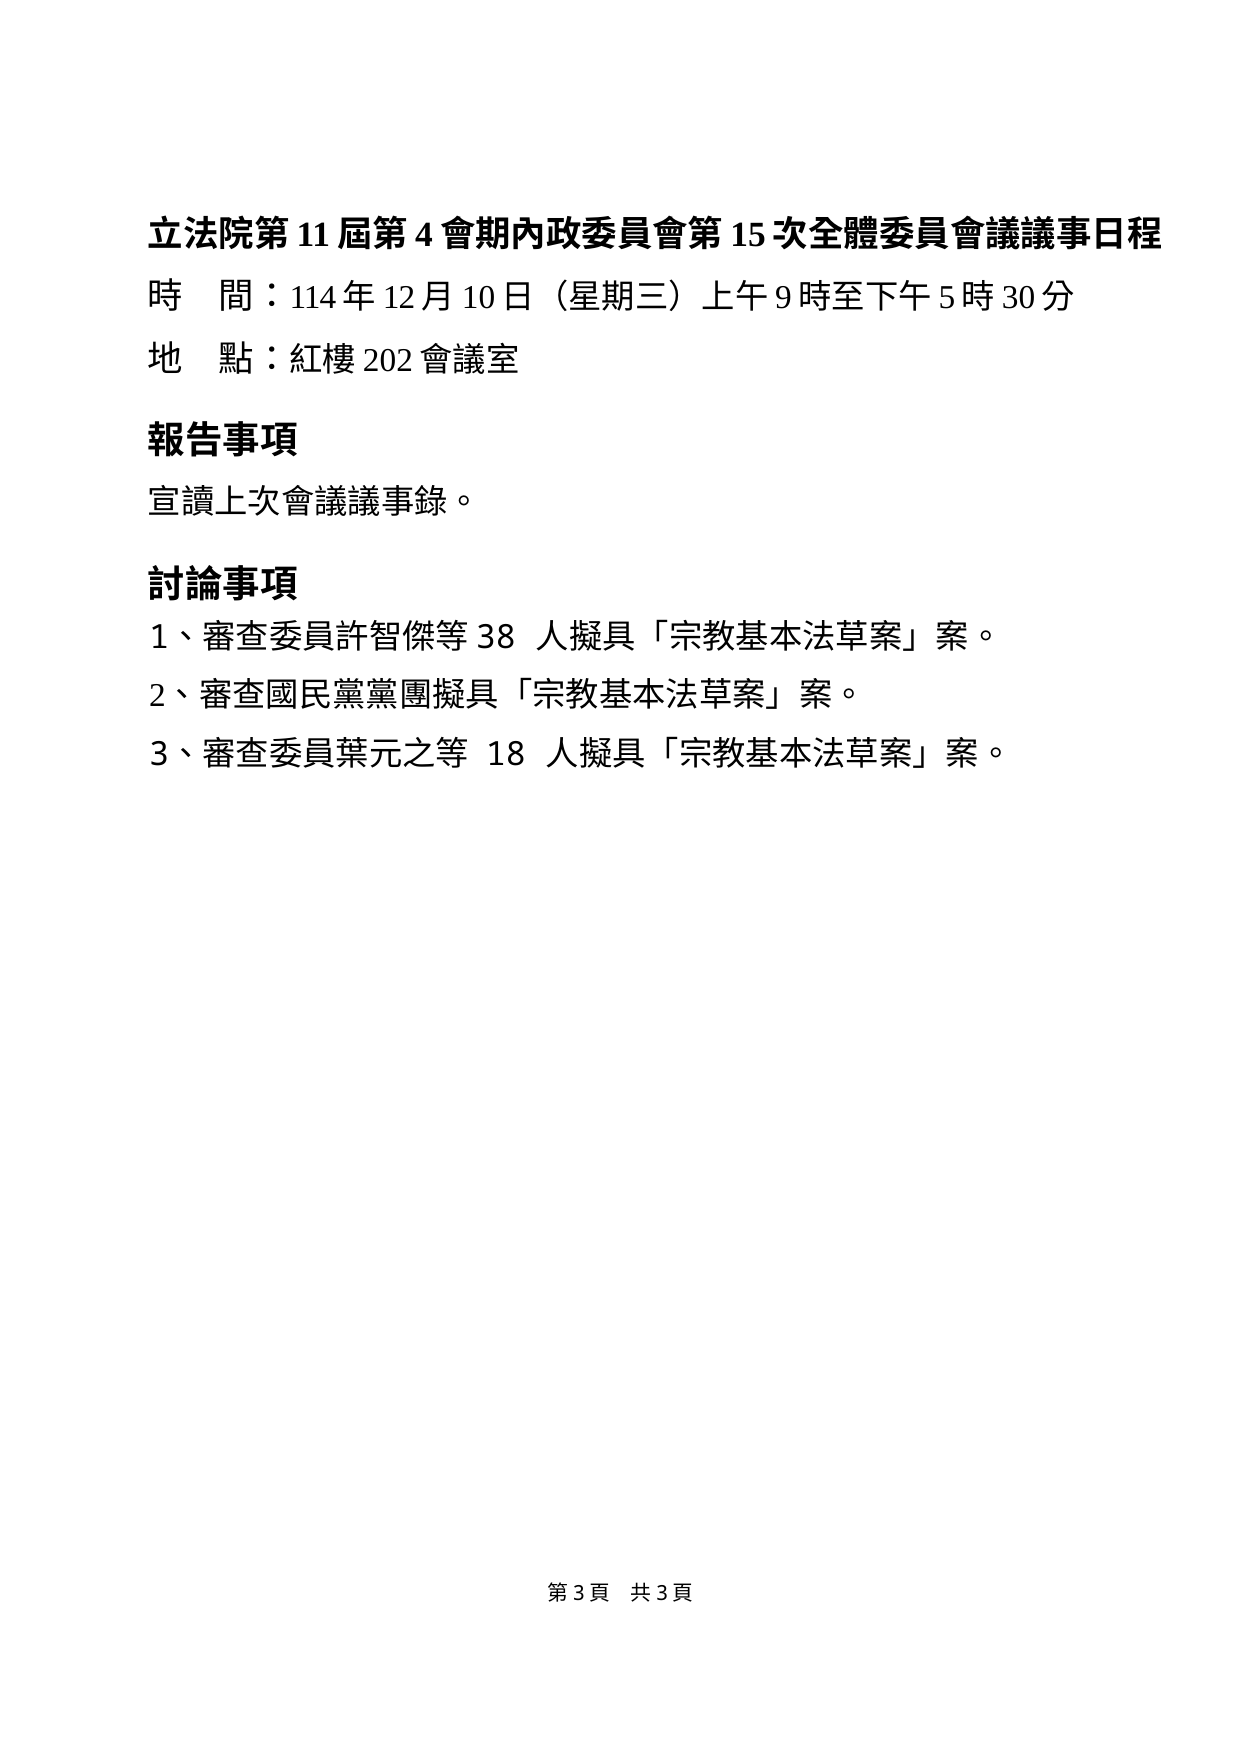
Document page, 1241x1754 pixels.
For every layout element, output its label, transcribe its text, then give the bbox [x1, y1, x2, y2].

text 地 點：紅樓202會議室 [148, 314, 1092, 377]
list 審查委員許智傑等38 人擬具「宗教基本法草案」案。 [149, 602, 1107, 660]
text 時 間：114年12月10日（星期三）上午9時至下午5時30分 [148, 252, 1107, 314]
text 宣讀上次會議議事錄。 [148, 458, 1094, 520]
text 立法院第11屆第4會期內政委員會第15次全體委員會議議事日程 [148, 189, 1181, 252]
list 審查委員葉元之等 18 人擬具「宗教基本法草案」案。 [149, 718, 1107, 777]
text 討論事項 [148, 539, 1092, 602]
list 審查國民黨黨團擬具「宗教基本法草案」案。 [149, 660, 1107, 718]
text 報告事項 [148, 395, 1092, 458]
